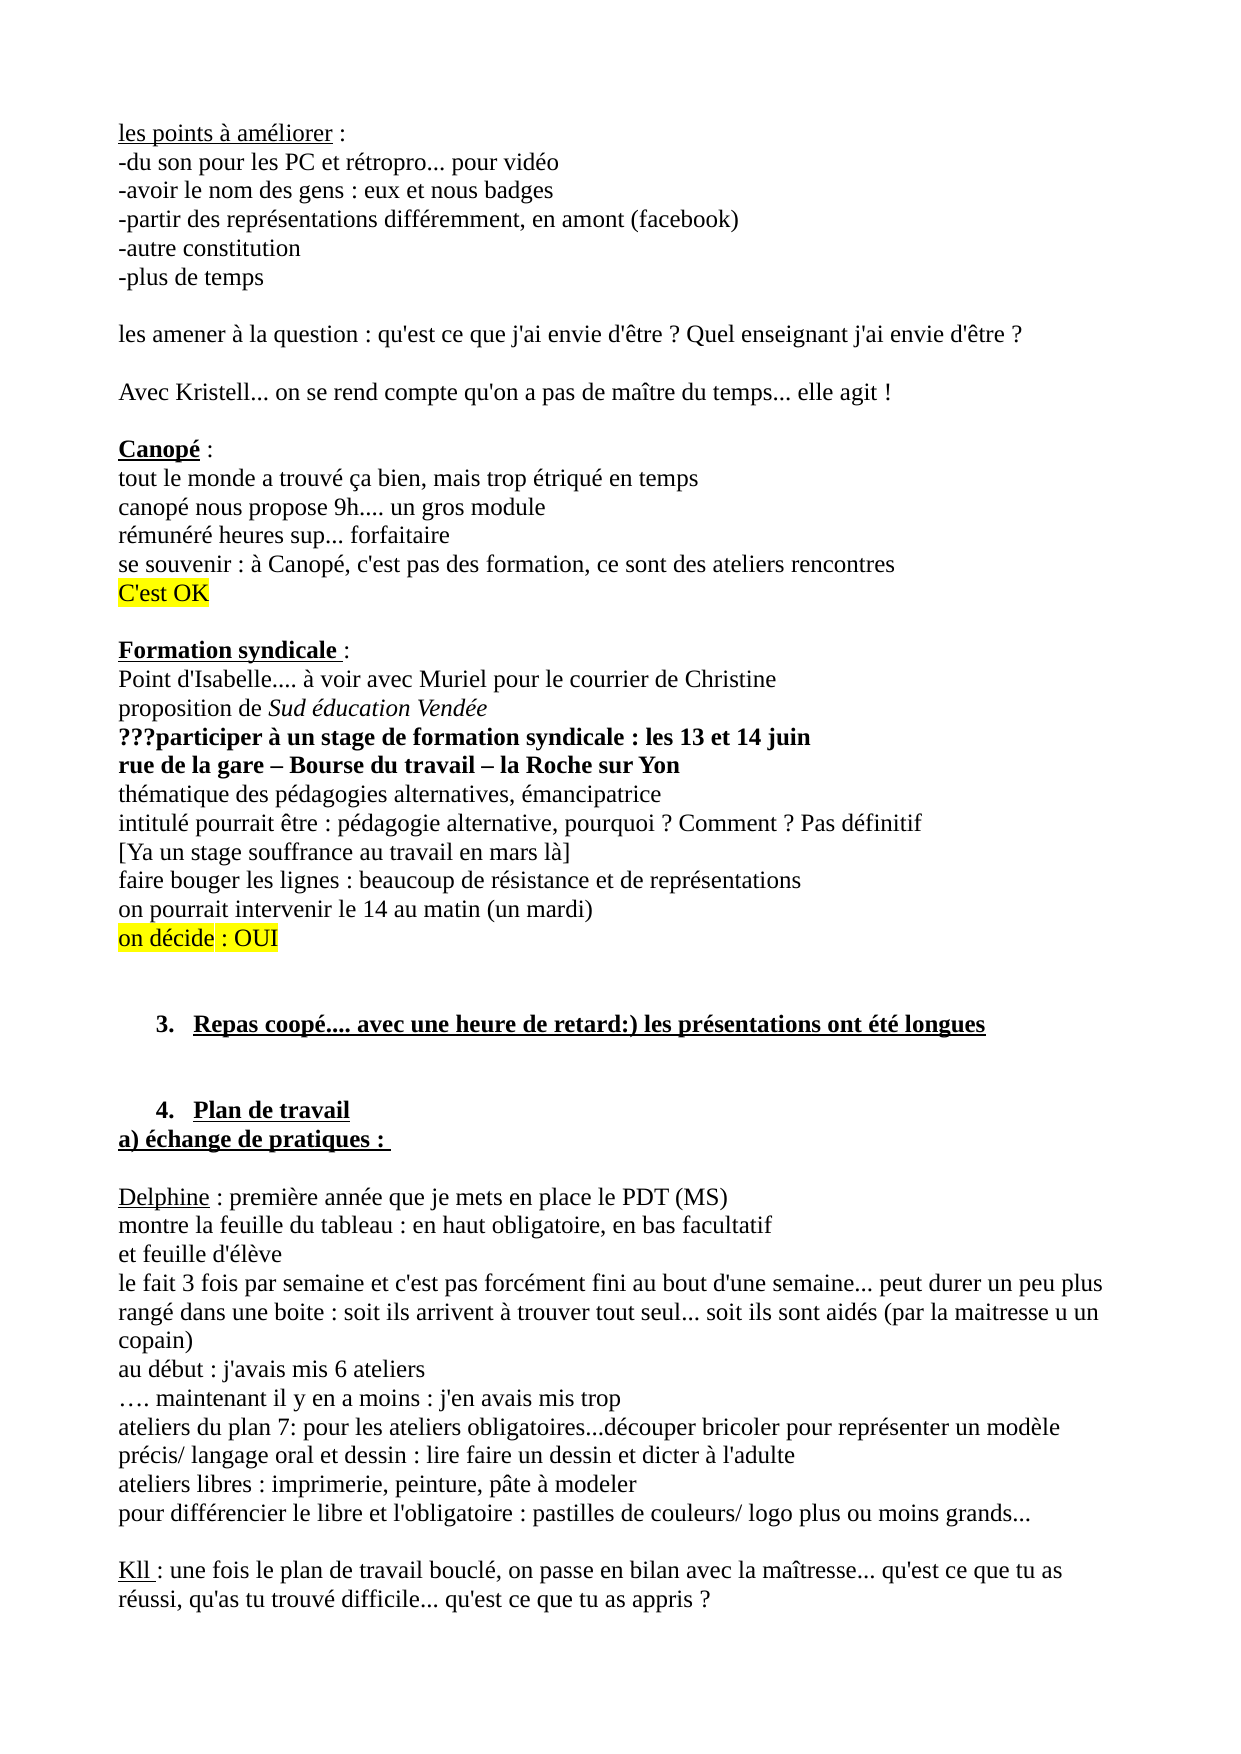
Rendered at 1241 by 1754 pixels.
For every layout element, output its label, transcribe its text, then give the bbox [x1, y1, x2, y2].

text a) échange de pratiques : [118, 1124, 1122, 1153]
text Point d'Isabelle.... à voir avec Muriel pour le courrier de Christine [118, 664, 1122, 693]
text -du son pour les PC et rétropro... pour vidéo [118, 147, 1122, 176]
text faire bouger les lignes : beaucoup de résistance et de représentations [118, 866, 1122, 894]
text Canopé : [118, 434, 1122, 463]
text proposition de Sud éducation Vendée [118, 693, 1122, 722]
text on décide : OUI [118, 923, 1122, 952]
text montre la feuille du tableau : en haut obligatoire, en bas facultatif [118, 1211, 1122, 1239]
text on pourrait intervenir le 14 au matin (un mardi) [118, 894, 1122, 923]
text rémunéré heures sup... forfaitaire [118, 521, 1122, 549]
text -avoir le nom des gens : eux et nous badges [118, 176, 1122, 204]
text ateliers libres : imprimerie, peinture, pâte à modeler [118, 1469, 1122, 1498]
text le fait 3 fois par semaine et c'est pas forcément fini au bout d'une semaine... peut durer un peu plus [118, 1268, 1122, 1297]
text rangé dans une boite : soit ils arrivent à trouver tout seul... soit ils sont aidés (par la maitresse u un copain) [118, 1297, 1122, 1354]
text rue de la gare – Bourse du travail – la Roche sur Yon [118, 751, 1122, 779]
text ???participer à un stage de formation syndicale : les 13 et 14 juin [118, 722, 1122, 751]
list Repas coopé.... avec une heure de retard:) les présentations ont été longues [156, 1009, 1122, 1038]
text …. maintenant il y en a moins : j'en avais mis trop [118, 1383, 1122, 1412]
text pour différencier le libre et l'obligatoire : pastilles de couleurs/ logo plus ou moins grands... [118, 1498, 1122, 1527]
text intitulé pourrait être : pédagogie alternative, pourquoi ? Comment ? Pas définitif [118, 808, 1122, 837]
text Formation syndicale : [118, 636, 1122, 664]
list Plan de travail [156, 1096, 1122, 1124]
text et feuille d'élève [118, 1239, 1122, 1268]
text canopé nous propose 9h.... un gros module [118, 492, 1122, 521]
text -plus de temps [118, 262, 1122, 291]
text [Ya un stage souffrance au travail en mars là] [118, 837, 1122, 866]
text Avec Kristell... on se rend compte qu'on a pas de maître du temps... elle agit ! [118, 377, 1122, 406]
text -partir des représentations différemment, en amont (facebook) [118, 204, 1122, 233]
text thématique des pédagogies alternatives, émancipatrice [118, 779, 1122, 808]
text tout le monde a trouvé ça bien, mais trop étriqué en temps [118, 463, 1122, 492]
text Delphine : première année que je mets en place le PDT (MS) [118, 1182, 1122, 1211]
text les amener à la question : qu'est ce que j'ai envie d'être ? Quel enseignant j'ai envie d'être ? [118, 319, 1122, 348]
text C'est OK [118, 578, 1122, 607]
text au début : j'avais mis 6 ateliers [118, 1354, 1122, 1383]
text se souvenir : à Canopé, c'est pas des formation, ce sont des ateliers rencontres [118, 549, 1122, 578]
text ateliers du plan 7: pour les ateliers obligatoires...découper bricoler pour représenter un modèle précis/ langage oral et dessin : lire faire un dessin et dicter à l'adulte [118, 1412, 1122, 1469]
text les points à améliorer : [118, 118, 1122, 147]
text Kll : une fois le plan de travail bouclé, on passe en bilan avec la maîtresse... qu'est ce que tu as réussi, qu'as tu trouvé difficile... qu'est ce que tu as appris ? [118, 1556, 1122, 1613]
text -autre constitution [118, 233, 1122, 262]
